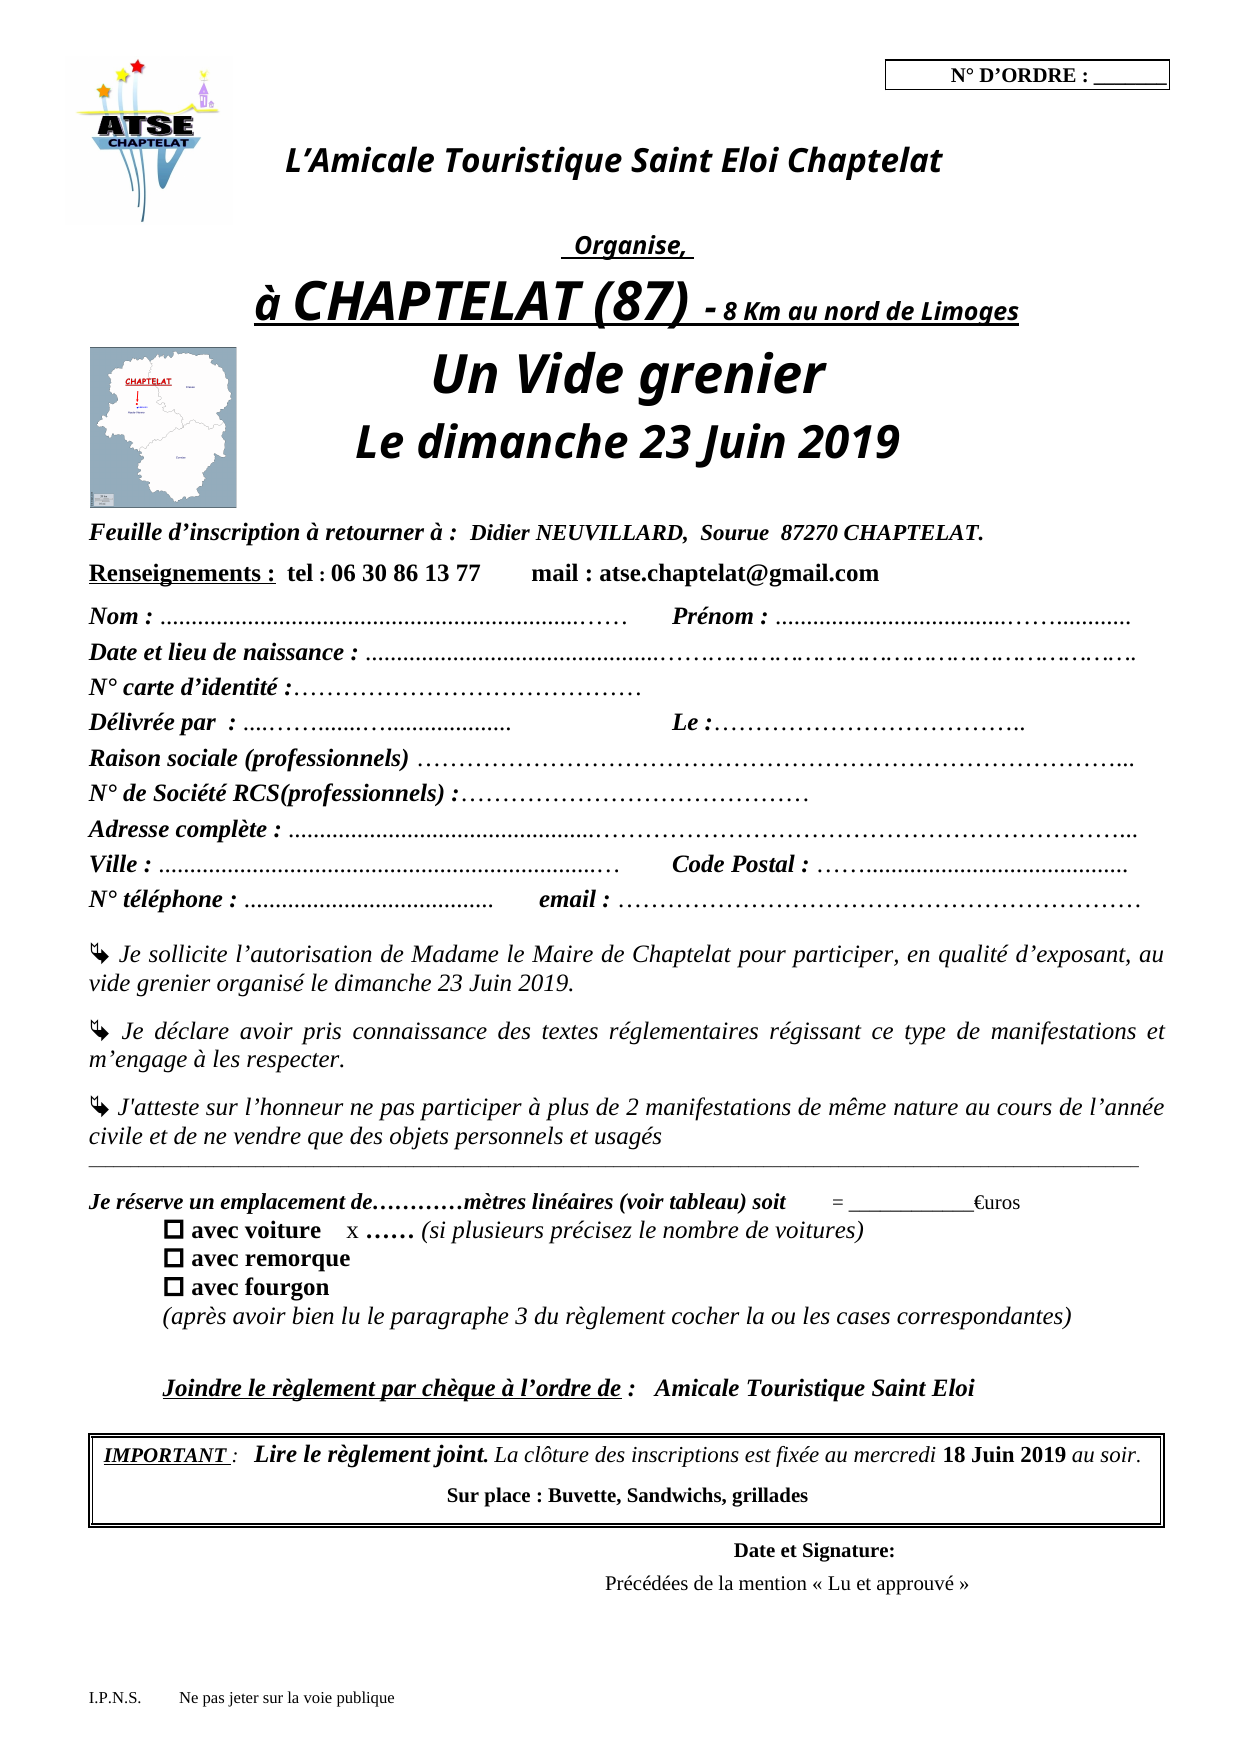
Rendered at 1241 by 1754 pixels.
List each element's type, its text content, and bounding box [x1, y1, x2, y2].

text ______________________________________________________________________________________________________________________________ [89, 1150, 1166, 1169]
table_cell N° téléphone : ........................................ [81, 885, 532, 920]
text  J'atteste sur l’honneur ne pas participer à plus de 2 manifestations de même nature au cours de l’année civile et de ne vendre que des objets personnels et usagés [89, 1092, 1166, 1150]
text  Je sollicite l’autorisation de Madame le Maire de Chaptelat pour participer, en qualité d’exposant, au vide grenier organisé le dimanche 23 Juin 2019. [89, 939, 1166, 997]
subtitle Organise, [89, 228, 1166, 262]
table_cell Raison sociale (professionnels) …………………………………………………………………………... [81, 743, 1167, 778]
subtitle Un Vide grenier [89, 336, 1166, 409]
text Sur place : Buvette, Sandwichs, grillades [93, 1476, 1160, 1507]
table_cell Le :……………………………….. [665, 708, 1167, 743]
table_cell Ville : ......................................................................… [81, 849, 664, 884]
picture [90, 347, 237, 508]
table_cell Adresse complète : .................................................………………………………………………………... [81, 814, 1167, 849]
table_cell Délivrée par : ....…….......….................... [81, 708, 664, 743]
table_header [89, 115, 237, 228]
table_cell email : ……………………………………………………… [532, 885, 1167, 920]
table_cell Date et lieu de naissance : ...............................................………………………………………………………. [81, 637, 1167, 672]
text  avec voiture x …… (si plusieurs précisez le nombre de voitures) [89, 1215, 1166, 1243]
text Feuille d’inscription à retourner à : Didier NEUVILLARD, Sourue 87270 CHAPTELAT. [89, 517, 1166, 546]
table_cell N° de Société RCS(professionnels) :…………………………………… [81, 778, 1167, 814]
text  Je déclare avoir pris connaissance des textes réglementaires régissant ce type de manifestations et m’engage à les respecter. [89, 1016, 1166, 1073]
text  avec remorque [89, 1243, 1166, 1272]
table_header Nom : ...................................................................…… [81, 601, 664, 637]
text Date et Signature: [384, 1537, 1166, 1562]
text  avec fourgon [89, 1272, 1166, 1301]
text Précédées de la mention « Lu et approuvé » [605, 1571, 1166, 1595]
picture [64, 56, 233, 225]
text (après avoir bien lu le paragraphe 3 du règlement cocher la ou les cases correspondantes) [89, 1301, 1166, 1330]
table_cell Code Postal : …….......................................... [665, 849, 1167, 884]
text à CHAPTELAT (87) - 8 Km au nord de Limoges [74, 262, 1166, 336]
table_header Prénom : .....................................……............ [665, 601, 1167, 637]
text Je réserve un emplacement de…………mètres linéaires (voir tableau) soit = ____________€uros [89, 1188, 1166, 1215]
subtitle N° D’ORDRE : _______ [886, 61, 1169, 89]
text IMPORTANT : Lire le règlement joint. La clôture des inscriptions est fixée au mercredi 18 Juin 2019 au soir. [93, 1438, 1160, 1468]
text Renseignements : tel : 06 30 86 13 77 mail : atse.chaptelat@gmail.com [89, 558, 1166, 587]
subtitle Le dimanche 23 Juin 2019 [237, 409, 1166, 472]
table_header L’Amicale Touristique Saint Eloi Chaptelat [237, 115, 991, 228]
table_header [991, 115, 1154, 228]
text Joindre le règlement par chèque à l’ordre de : Amicale Touristique Saint Eloi [89, 1373, 1166, 1402]
table_cell N° carte d’identité :…………………………………… [81, 672, 1167, 707]
